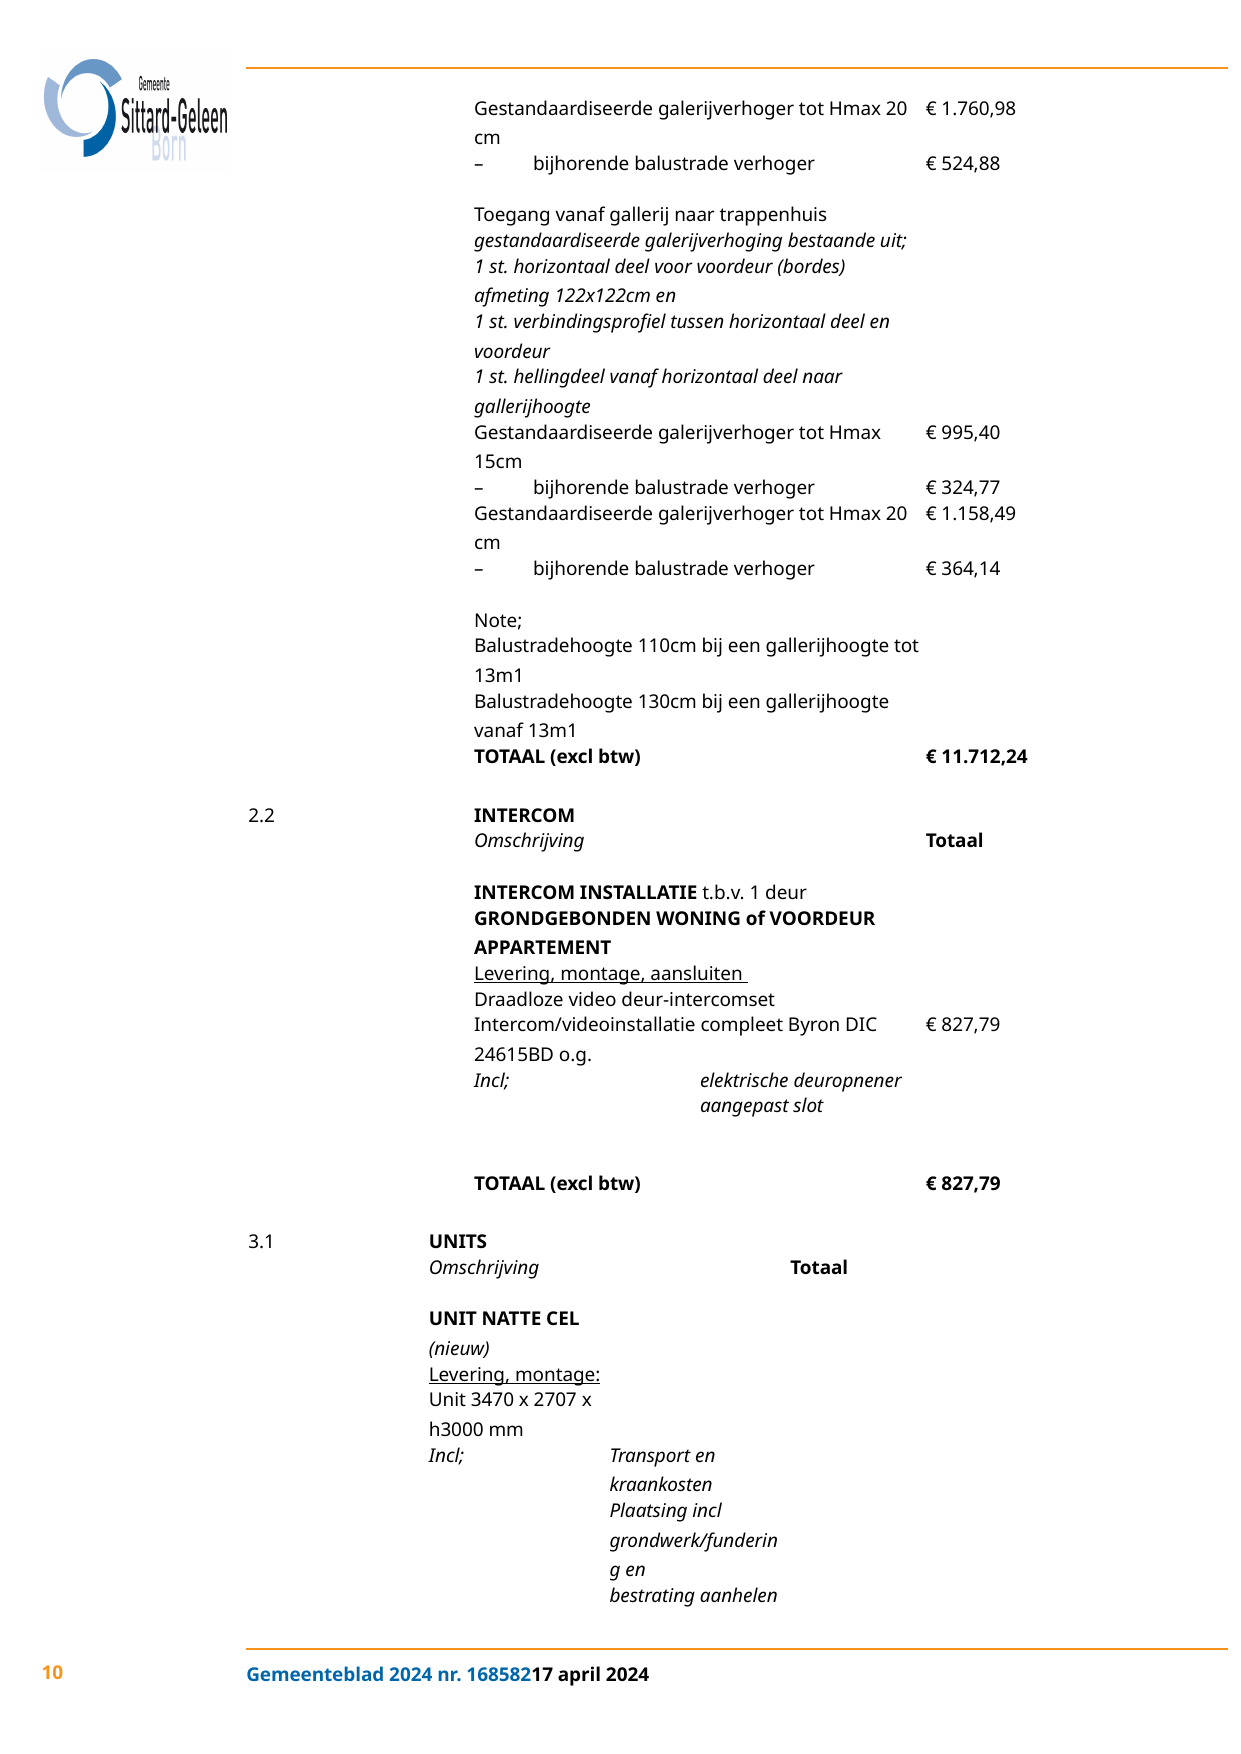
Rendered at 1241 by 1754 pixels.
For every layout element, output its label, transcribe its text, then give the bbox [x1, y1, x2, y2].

table_cell [248, 633, 474, 688]
table_cell [248, 743, 474, 769]
table_cell [248, 1093, 474, 1118]
table_cell Toegang vanaf gallerij naar trappenhuis [474, 202, 926, 227]
table_cell Levering, montage, aansluiten [474, 960, 926, 986]
table_cell [248, 364, 474, 419]
table_cell bijhorende balustrade verhoger [474, 474, 926, 500]
table_cell [248, 1497, 429, 1582]
table_cell [248, 1582, 429, 1608]
table_cell [926, 227, 1152, 253]
table_cell [248, 253, 474, 308]
table_cell 1 st. hellingdeel vanaf horizontaal deel naar gallerijhoogte [474, 364, 926, 419]
table_cell [429, 1582, 609, 1608]
table_header INTERCOM [474, 802, 700, 827]
table_cell [926, 905, 1152, 960]
table_cell [926, 253, 1152, 308]
table_cell [926, 633, 1152, 688]
picture [41, 47, 231, 172]
table_cell TOTAAL (excl btw) [474, 1170, 700, 1195]
table_cell [971, 1361, 1152, 1387]
table_cell Transport en kraankosten [609, 1442, 790, 1497]
table_cell [790, 1497, 971, 1582]
table_cell [248, 474, 474, 500]
table_cell 1 st. horizontaal deel voor voordeur (bordes) afmeting 122x122cm en [474, 253, 926, 308]
table_cell [248, 150, 474, 176]
table_cell [926, 1144, 1152, 1170]
table_cell Draadloze video deur-intercomset [474, 986, 926, 1011]
table_cell [700, 607, 926, 632]
table_cell [248, 1387, 429, 1442]
table_cell [474, 1093, 700, 1118]
table_cell INTERCOM INSTALLATIE t.b.v. 1 deur [474, 879, 926, 905]
table_cell [248, 1067, 474, 1092]
table_cell Gestandaardiseerde galerijverhoger tot Hmax 20 cm [474, 95, 926, 150]
table_cell [248, 1011, 474, 1067]
table_cell Incl; [429, 1442, 609, 1497]
table_cell [248, 1144, 474, 1170]
table_header 3.1 [248, 1228, 429, 1254]
table_cell [248, 227, 474, 253]
table_cell [609, 1306, 790, 1361]
table_cell Levering, montage: [429, 1361, 609, 1387]
table_cell [609, 1361, 790, 1387]
table_cell Unit 3470 x 2707 x h3000 mm [429, 1387, 609, 1442]
table_cell [971, 1387, 1152, 1442]
table_cell [926, 1093, 1152, 1118]
table_cell Plaatsing incl grondwerk/fundering en [609, 1497, 790, 1582]
table_cell [248, 853, 474, 879]
table_cell € 827,79 [926, 1170, 1152, 1195]
table_cell [248, 986, 474, 1011]
table_cell [700, 1144, 926, 1170]
table_cell [971, 1582, 1152, 1608]
table_header 2.2 [248, 802, 474, 827]
table_cell [926, 879, 1152, 905]
table_cell [248, 1306, 429, 1361]
table_cell Incl; [474, 1067, 700, 1092]
table_cell Omschrijving [474, 828, 926, 853]
table_cell [474, 1144, 700, 1170]
table_cell € 1.158,49 [926, 500, 1152, 555]
table_cell [700, 743, 926, 769]
table_cell [790, 1442, 971, 1497]
table_cell [474, 581, 700, 607]
table_cell Intercom/videoinstallatie compleet Byron DIC 24615BD o.g. [474, 1011, 926, 1067]
table_cell [248, 1442, 429, 1497]
table_cell € 364,14 [926, 555, 1152, 581]
table_cell Omschrijving [429, 1254, 790, 1306]
table_header [700, 802, 926, 827]
table_cell [971, 1254, 1152, 1280]
table_cell gestandaardiseerde galerijverhoging bestaande uit; [474, 227, 926, 253]
table_cell 1 st. verbindingsprofiel tussen horizontaal deel en voordeur [474, 308, 926, 364]
table_cell [926, 1067, 1152, 1092]
table_cell TOTAAL (excl btw) [474, 743, 700, 769]
table_cell [926, 581, 1152, 607]
table_cell GRONDGEBONDEN WONING of VOORDEUR APPARTEMENT [474, 905, 926, 960]
table_cell [700, 581, 926, 607]
table_header [926, 802, 1152, 827]
table_cell Balustradehoogte 130cm bij een gallerijhoogte vanaf 13m1 [474, 688, 926, 743]
table_cell [248, 879, 474, 905]
table_cell [474, 1118, 700, 1144]
table_cell [700, 1118, 926, 1144]
table_cell Note; [474, 607, 700, 632]
table_cell € 827,79 [926, 1011, 1152, 1067]
table_cell € 1.760,98 [926, 95, 1152, 150]
table_cell UNIT NATTE CEL (nieuw) [429, 1306, 609, 1361]
table_cell bijhorende balustrade verhoger [474, 555, 926, 581]
table_cell [926, 308, 1152, 364]
table_cell € 995,40 [926, 419, 1152, 474]
table_cell [926, 688, 1152, 743]
table_cell [926, 364, 1152, 419]
table_cell Totaal [926, 828, 1152, 853]
table_cell [926, 960, 1152, 986]
table_cell [971, 1442, 1152, 1497]
table_cell [700, 853, 926, 879]
table_cell [790, 1387, 971, 1442]
table_cell elektrische deuropnener [700, 1067, 926, 1092]
table_cell [790, 1582, 971, 1608]
table_cell [248, 555, 474, 581]
table_cell [248, 1118, 474, 1144]
table_cell [429, 1497, 609, 1582]
table_cell [248, 1254, 429, 1306]
table_cell € 524,88 [926, 150, 1152, 176]
table_cell [790, 1306, 971, 1361]
table_cell [248, 905, 474, 960]
table_cell [248, 960, 474, 986]
table_cell Balustradehoogte 110cm bij een gallerijhoogte tot 13m1 [474, 633, 926, 688]
table_cell [248, 828, 474, 853]
table_cell [248, 176, 474, 202]
table_cell [248, 500, 474, 555]
table_cell [248, 688, 474, 743]
table_cell Gestandaardiseerde galerijverhoger tot Hmax 15cm [474, 419, 926, 474]
table_cell [926, 1118, 1152, 1144]
table_cell [248, 1170, 474, 1195]
table_cell [474, 176, 926, 202]
table_cell [971, 1280, 1152, 1306]
table_cell [474, 853, 700, 879]
table_cell [926, 986, 1152, 1011]
table_cell [248, 1361, 429, 1387]
table_cell Totaal [790, 1254, 971, 1306]
table_cell bijhorende balustrade verhoger [474, 150, 926, 176]
table_cell bestrating aanhelen [609, 1582, 790, 1608]
table_cell [790, 1361, 971, 1387]
table_cell [926, 853, 1152, 879]
table_cell [248, 581, 474, 607]
table_cell [971, 1497, 1152, 1582]
table_cell [926, 607, 1152, 632]
table_header [971, 1228, 1152, 1254]
table_cell Gestandaardiseerde galerijverhoger tot Hmax 20 cm [474, 500, 926, 555]
table_header UNITS [429, 1228, 971, 1254]
table_cell [248, 607, 474, 632]
table_cell [926, 176, 1152, 202]
table_cell € 11.712,24 [926, 743, 1152, 769]
table_cell [609, 1387, 790, 1442]
table_cell [926, 202, 1152, 227]
table_cell [248, 419, 474, 474]
table_cell aangepast slot [700, 1093, 926, 1118]
table_cell [248, 308, 474, 364]
table_cell [971, 1306, 1152, 1361]
table_cell [248, 95, 474, 150]
table_cell [248, 202, 474, 227]
table_cell € 324,77 [926, 474, 1152, 500]
table_cell [700, 1170, 926, 1195]
